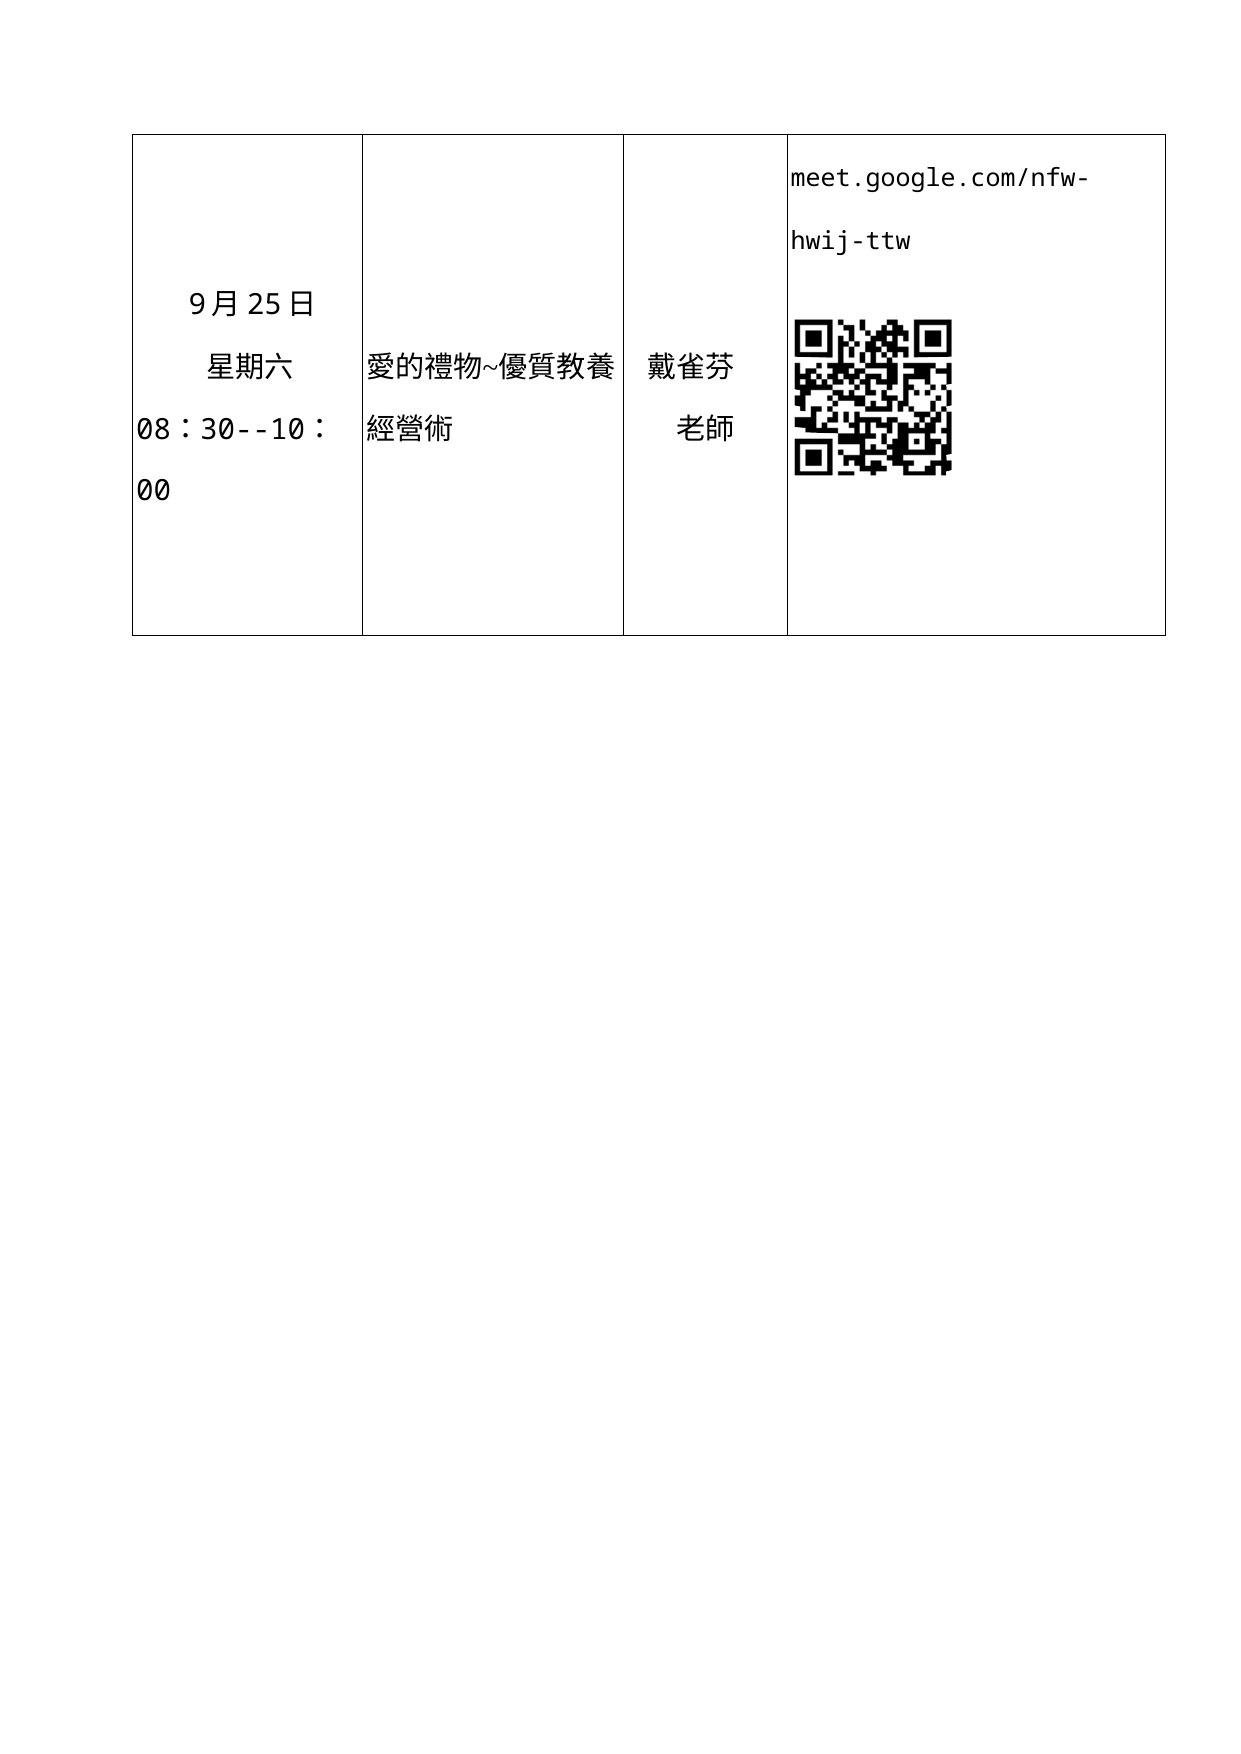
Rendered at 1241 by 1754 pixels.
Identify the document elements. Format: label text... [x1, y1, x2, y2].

table_cell 戴雀芬 老師 [624, 135, 787, 635]
table_cell 9月25日 星期六 08：30--10：00 [133, 135, 362, 635]
table_cell 愛的禮物~優質教養經營術 [363, 135, 623, 635]
table_cell meet.google.com/nfw-hwij-ttw [788, 135, 1165, 635]
